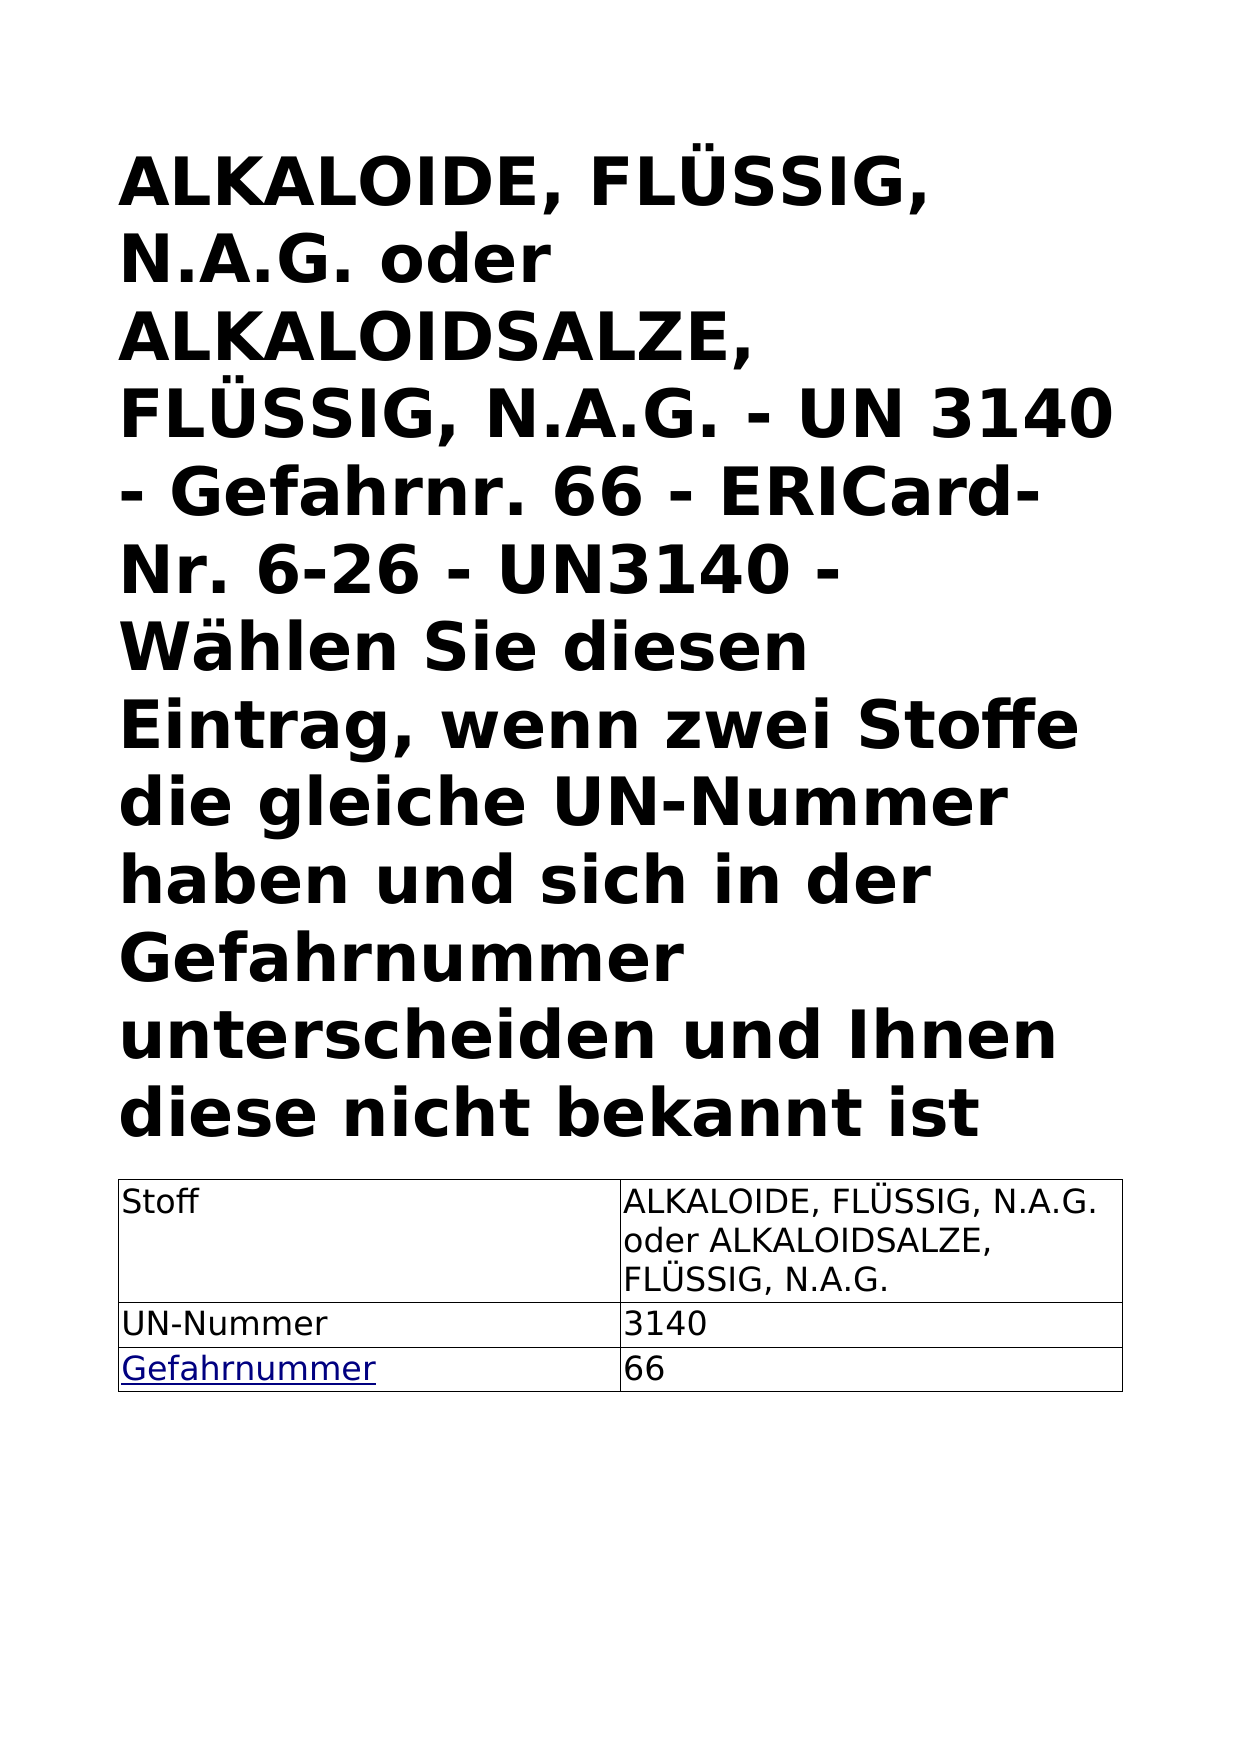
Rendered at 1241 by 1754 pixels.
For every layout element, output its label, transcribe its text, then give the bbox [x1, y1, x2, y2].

table_cell 3140 [621, 1303, 1122, 1347]
subtitle ALKALOIDE, FLÜSSIG, N.A.G. oder ALKALOIDSALZE, FLÜSSIG, N.A.G. - UN 3140 - Gefahrnr. 66 - ERICard-Nr. 6-26 - UN3140 - Wählen Sie diesen Eintrag, wenn zwei Stoffe die gleiche UN-Nummer haben und sich in der Gefahrnummer unterscheiden und Ihnen diese nicht bekannt ist [118, 143, 1122, 1152]
table_cell Gefahrnummer [119, 1348, 620, 1391]
table_header ALKALOIDE, FLÜSSIG, N.A.G. oder ALKALOIDSALZE, FLÜSSIG, N.A.G. [621, 1180, 1122, 1302]
table_cell 66 [621, 1348, 1122, 1391]
table_header Stoff [119, 1180, 620, 1302]
table_cell UN-Nummer [119, 1303, 620, 1347]
